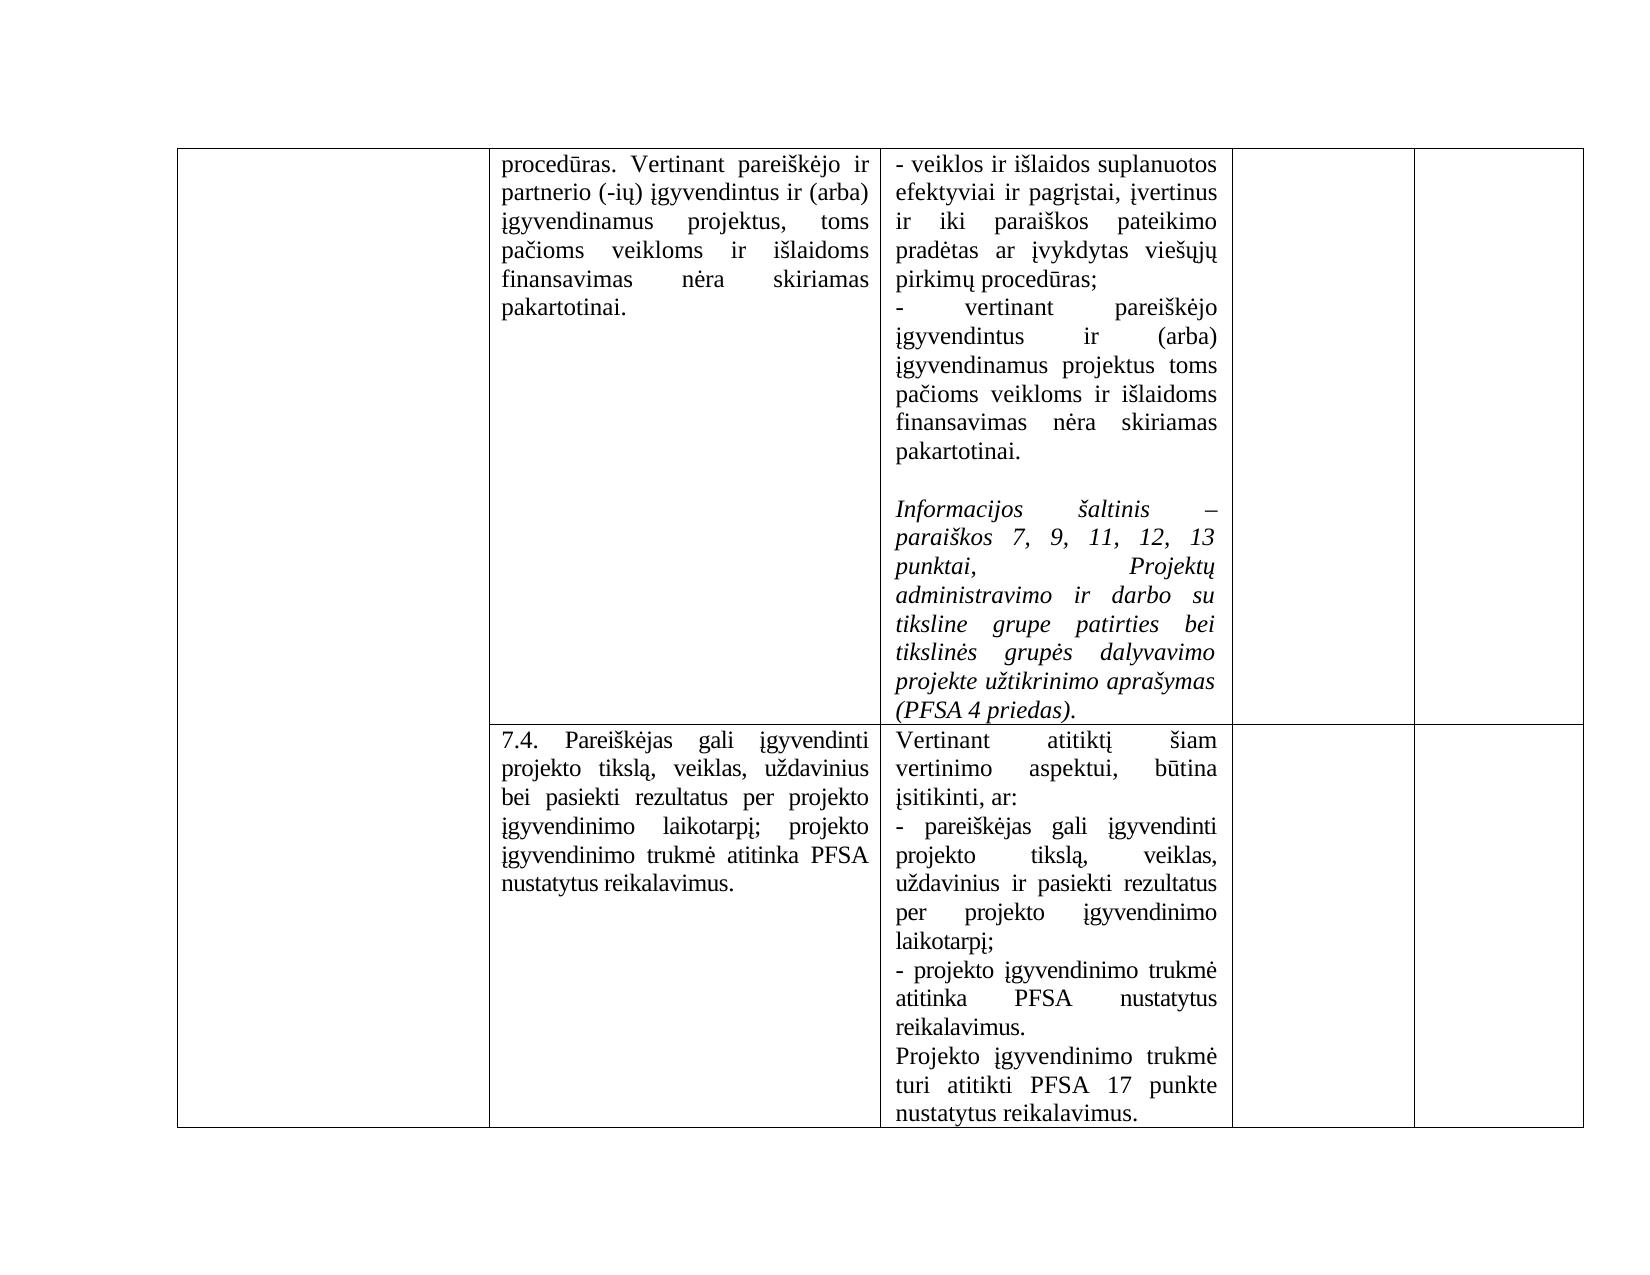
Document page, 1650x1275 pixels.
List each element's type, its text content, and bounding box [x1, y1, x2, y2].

table_cell [178, 149, 489, 1127]
table_cell [1233, 725, 1414, 1127]
table_cell [1415, 149, 1583, 724]
table_cell Vertinant atitiktį šiam vertinimo aspektui, būtina įsitikinti, ar: - pareiškėjas gali įgyvendinti projekto tikslą, veiklas, uždavinius ir pasiekti rezultatus per projekto įgyvendinimo laikotarpį; - projekto įgyvendinimo trukmė atitinka PFSA nustatytus reikalavimus. Projekto įgyvendinimo trukmė turi atitikti PFSA 17 punkte nustatytus reikalavimus. [881, 725, 1232, 1127]
table_cell 7.4. Pareiškėjas gali įgyvendinti projekto tikslą, veiklas, uždavinius bei pasiekti rezultatus per projekto įgyvendinimo laikotarpį; projekto įgyvendinimo trukmė atitinka PFSA nustatytus reikalavimus. [490, 725, 880, 1127]
table_cell - veiklos ir išlaidos suplanuotos efektyviai ir pagrįstai, įvertinus ir iki paraiškos pateikimo pradėtas ar įvykdytas viešųjų pirkimų procedūras; - vertinant pareiškėjo įgyvendintus ir (arba) įgyvendinamus projektus toms pačioms veikloms ir išlaidoms finansavimas nėra skiriamas pakartotinai. Informacijos šaltinis – paraiškos 7, 9, 11, 12, 13 punktai, Projektų administravimo ir darbo su tiksline grupe patirties bei tikslinės grupės dalyvavimo projekte užtikrinimo aprašymas (PFSA 4 priedas). [881, 149, 1232, 724]
table_cell procedūras. Vertinant pareiškėjo ir partnerio (-ių) įgyvendintus ir (arba) įgyvendinamus projektus, toms pačioms veikloms ir išlaidoms finansavimas nėra skiriamas pakartotinai. [490, 149, 880, 724]
table_cell [1233, 149, 1414, 724]
table_cell [1415, 725, 1583, 1127]
